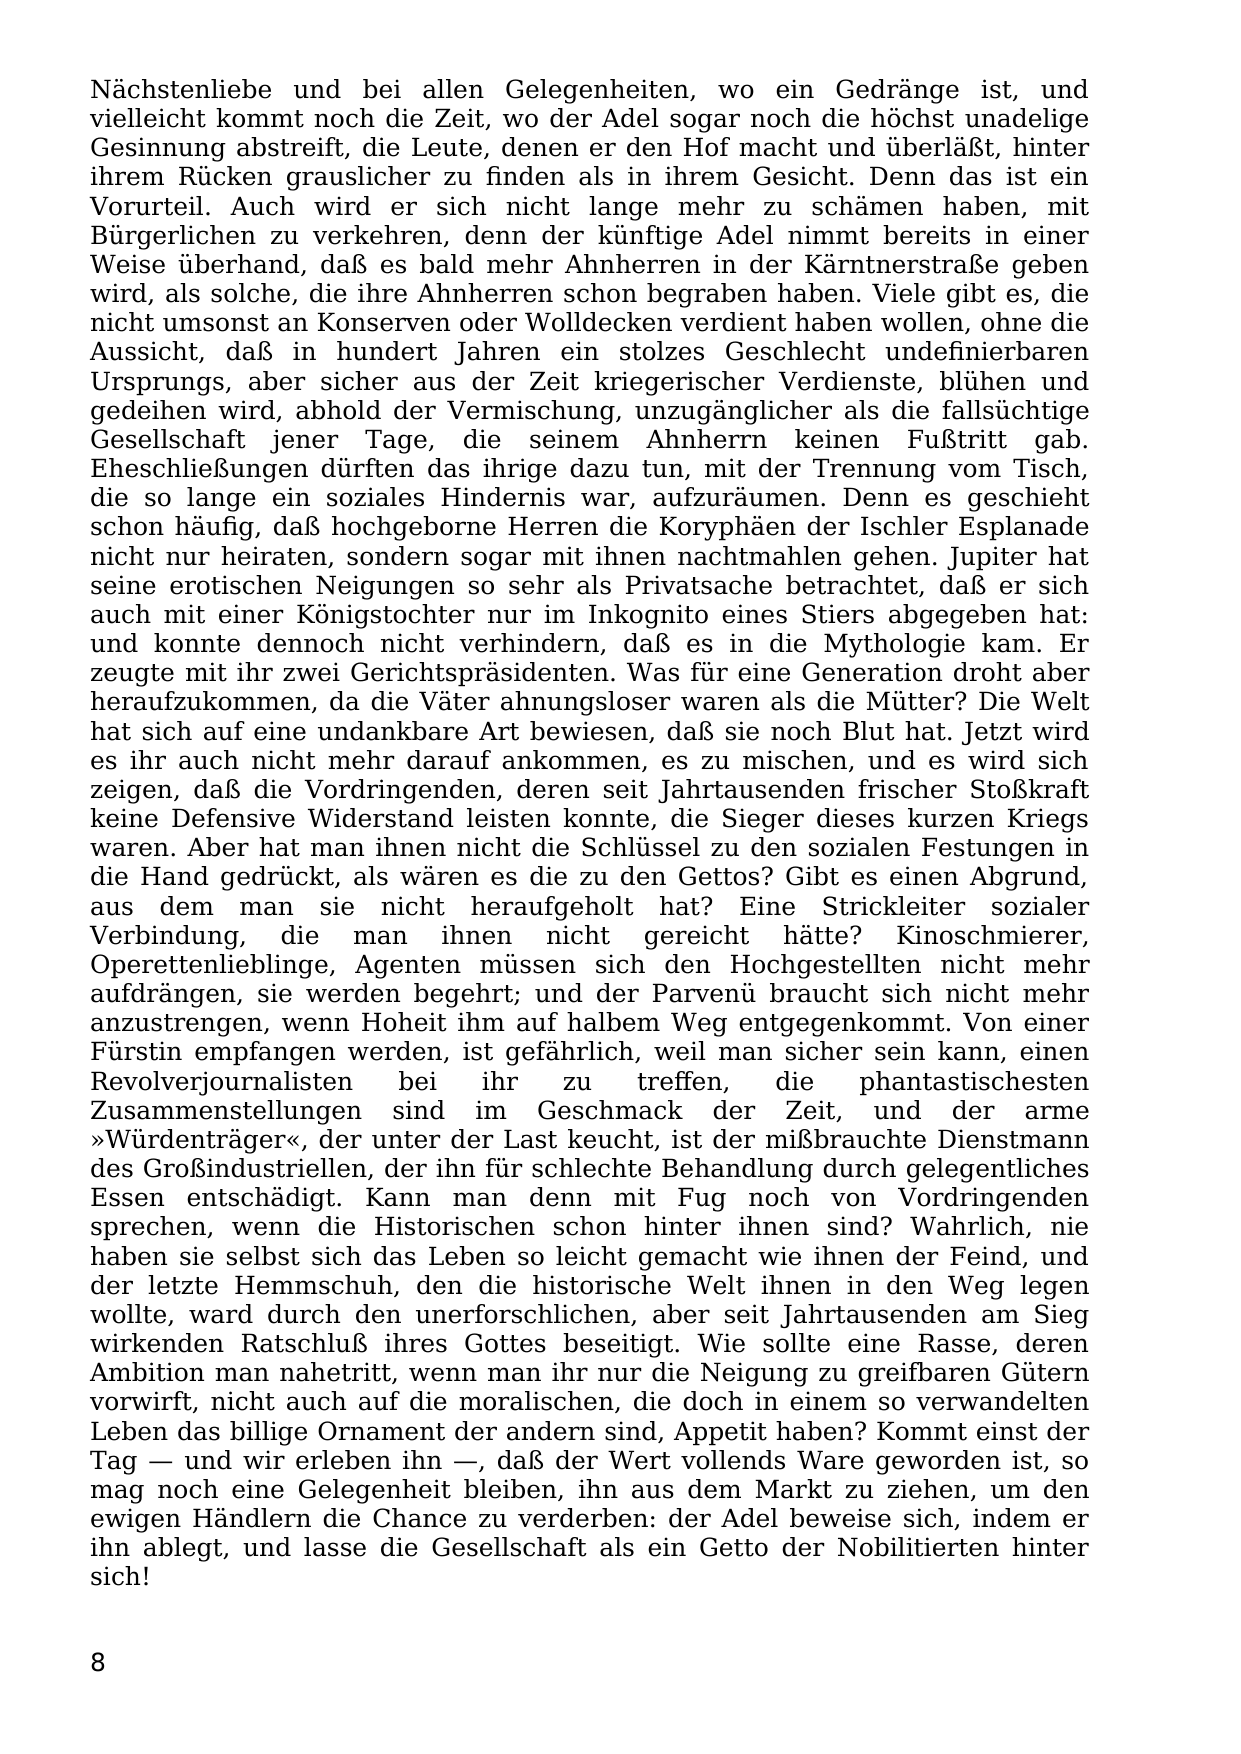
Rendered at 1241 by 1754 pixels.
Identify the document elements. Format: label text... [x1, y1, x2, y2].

text Nächstenliebe und bei allen Gelegenheiten, wo ein Gedränge ist, und vielleicht kommt noch die Zeit, wo der Adel sogar noch die höchst unadelige Gesinnung abstreift, die Leute, denen er den Hof macht und überläßt, hinter ihrem Rücken grauslicher zu finden als in ihrem Gesicht. Denn das ist ein Vorurteil. Auch wird er sich nicht lange mehr zu schämen haben, mit Bürgerlichen zu verkehren, denn der künftige Adel nimmt bereits in einer Weise überhand, daß es bald mehr Ahnherren in der Kärntnerstraße geben wird, als solche, die ihre Ahnherren schon begraben haben. Viele gibt es, die nicht umsonst an Konserven oder Wolldecken verdient haben wollen, ohne die Aussicht, daß in hundert Jahren ein stolzes Geschlecht undefinierbaren Ursprungs, aber sicher aus der Zeit kriegerischer Verdienste, blühen und gedeihen wird, abhold der Vermischung, unzugänglicher als die fallsüchtige Gesellschaft jener Tage, die seinem Ahnherrn keinen Fußtritt gab. Eheschließungen dürften das ihrige dazu tun, mit der Trennung vom Tisch, die so lange ein soziales Hindernis war, aufzuräumen. Denn es geschieht schon häufig, daß hochgeborne Herren die Koryphäen der Ischler Esplanade nicht nur heiraten, sondern sogar mit ihnen nachtmahlen gehen. Jupiter hat seine erotischen Neigungen so sehr als Privatsache betrachtet, daß er sich auch mit einer Königstochter nur im Inkognito eines Stiers abgegeben hat: und konnte dennoch nicht verhindern, daß es in die Mythologie kam. Er zeugte mit ihr zwei Gerichtspräsidenten. Was für eine Generation droht aber heraufzukommen, da die Väter ahnungsloser waren als die Mütter? Die Welt hat sich auf eine undankbare Art bewiesen, daß sie noch Blut hat. Jetzt wird es ihr auch nicht mehr darauf ankommen, es zu mischen, und es wird sich zeigen, daß die Vordringenden, deren seit Jahrtausenden frischer Stoßkraft keine Defensive Widerstand leisten konnte, die Sieger dieses kurzen Kriegs waren. Aber hat man ihnen nicht die Schlüssel zu den sozialen Festungen in die Hand gedrückt, als wären es die zu den Gettos? Gibt es einen Abgrund, aus dem man sie nicht heraufgeholt hat? Eine Strickleiter sozialer Verbindung, die man ihnen nicht gereicht hätte? Kinoschmierer, Operettenlieblinge, Agenten müssen sich den Hochgestellten nicht mehr aufdrängen, sie werden begehrt; und der Parvenü braucht sich nicht mehr anzustrengen, wenn Hoheit ihm auf halbem Weg entgegenkommt. Von einer Fürstin empfangen werden, ist gefährlich, weil man sicher sein kann, einen Revolverjournalisten bei ihr zu treffen, die phantastischesten Zusammenstellungen sind im Geschmack der Zeit, und der arme »Würdenträger«, der unter der Last keucht, ist der mißbrauchte Dienstmann des Großindustriellen, der ihn für schlechte Behandlung durch gelegentliches Essen entschädigt. Kann man denn mit Fug noch von Vordringenden sprechen, wenn die Historischen schon hinter ihnen sind? Wahrlich, nie haben sie selbst sich das Leben so leicht gemacht wie ihnen der Feind, und der letzte Hemmschuh, den die historische Welt ihnen in den Weg legen wollte, ward durch den unerforschlichen, aber seit Jahrtausenden am Sieg wirkenden Ratschluß ihres Gottes beseitigt. Wie sollte eine Rasse, deren Ambition man nahetritt, wenn man ihr nur die Neigung zu greifbaren Gütern vorwirft, nicht auch auf die moralischen, die doch in einem so verwandelten Leben das billige Ornament der andern sind, Appetit haben? Kommt einst der Tag — und wir erleben ihn —, daß der Wert vollends Ware geworden ist, so mag noch eine Gelegenheit bleiben, ihn aus dem Markt zu ziehen, um den ewigen Händlern die Chance zu verderben: der Adel beweise sich, indem er ihn ablegt, und lasse die Gesellschaft als ein Getto der Nobilitierten hinter sich! [90, 75, 1091, 1592]
